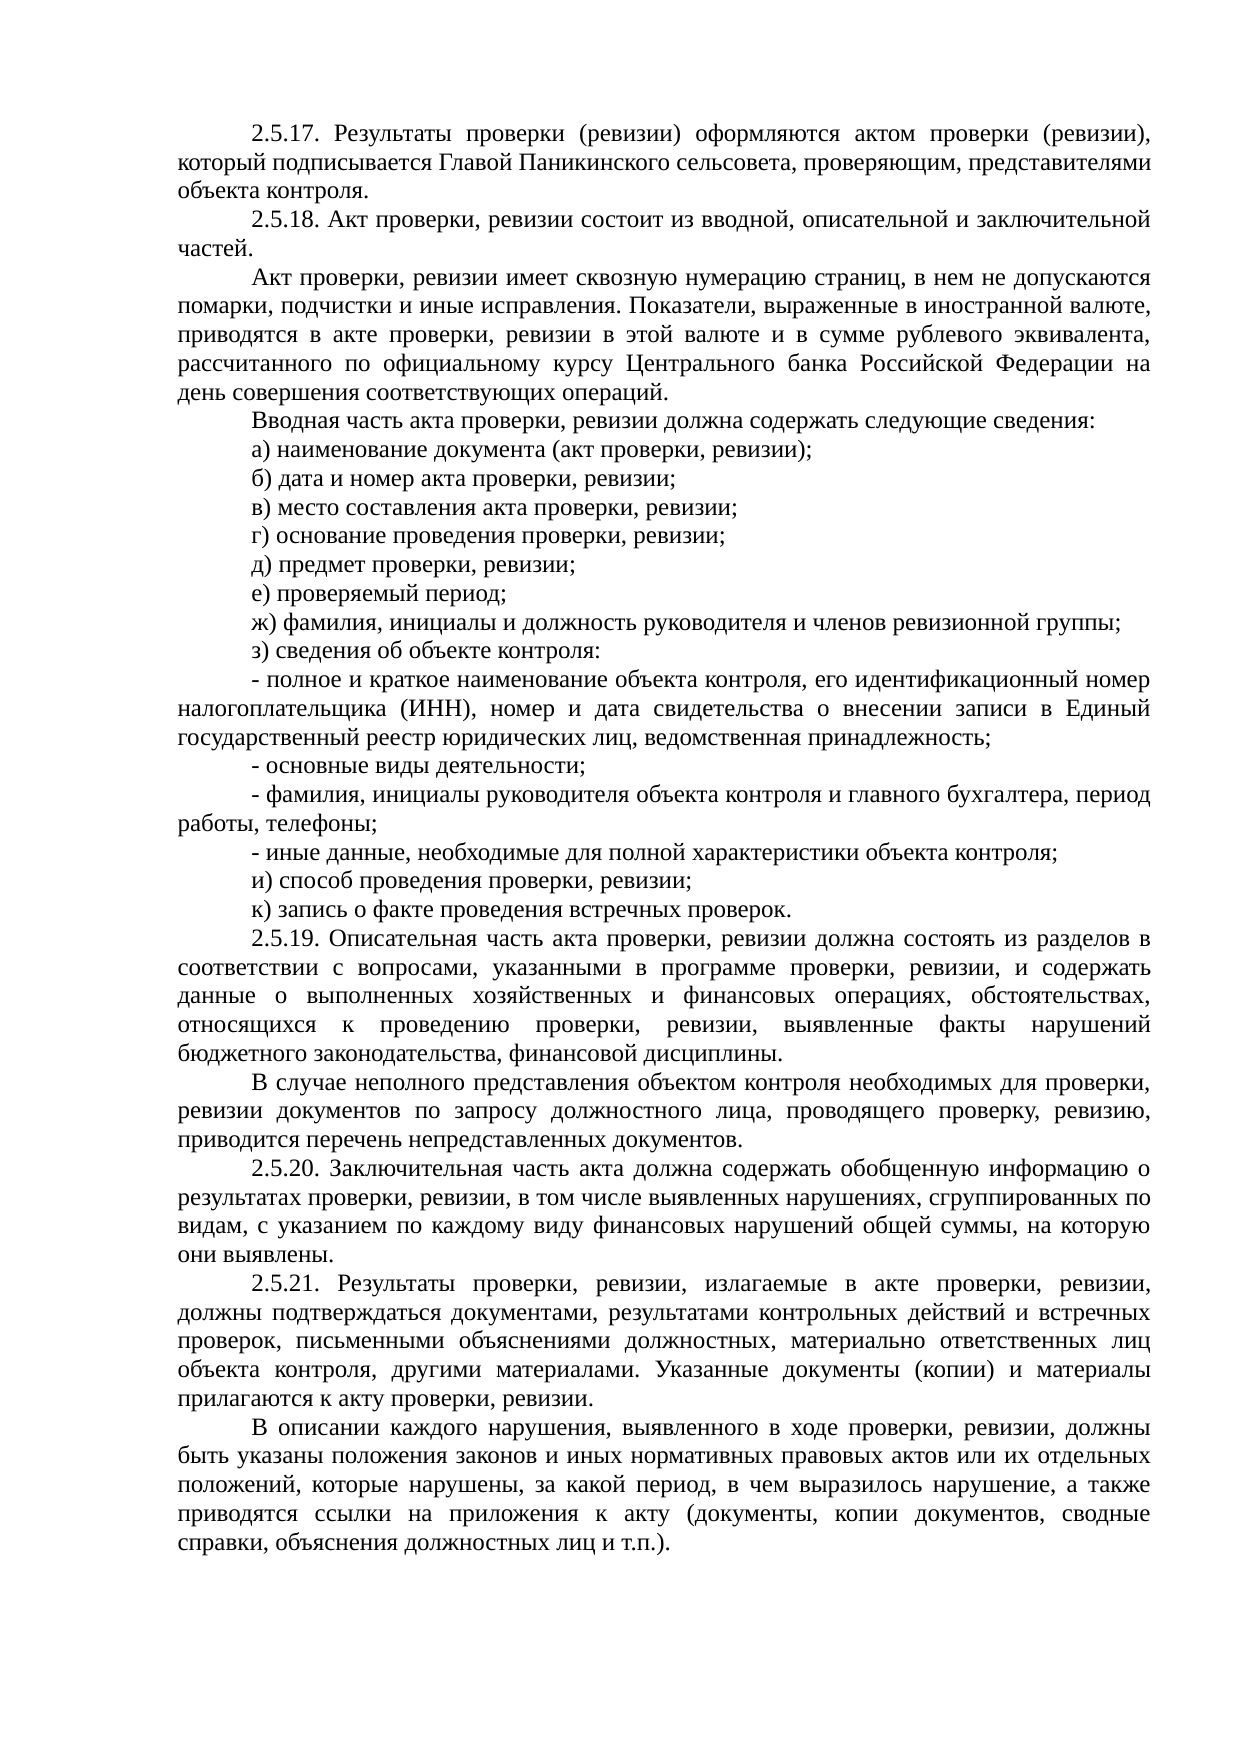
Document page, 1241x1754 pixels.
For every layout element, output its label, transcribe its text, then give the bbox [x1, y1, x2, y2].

text ж) фамилия, инициалы и должность руководителя и членов ревизионной группы; [177, 607, 1152, 636]
text з) сведения об объекте контроля: [177, 636, 1152, 664]
text и) способ проведения проверки, ревизии; [177, 866, 1152, 894]
text 2.5.17. Результаты проверки (ревизии) оформляются актом проверки (ревизии), который подписывается Главой Паникинского сельсовета, проверяющим, представителями объекта контроля. [177, 118, 1152, 204]
text 2.5.20. Заключительная часть акта должна содержать обобщенную информацию о результатах проверки, ревизии, в том числе выявленных нарушениях, сгруппированных по видам, с указанием по каждому виду финансовых нарушений общей суммы, на которую они выявлены. [177, 1153, 1152, 1268]
text 2.5.18. Акт проверки, ревизии состоит из вводной, описательной и заключительной частей. [177, 204, 1152, 262]
text 2.5.19. Описательная часть акта проверки, ревизии должна состоять из разделов в соответствии с вопросами, указанными в программе проверки, ревизии, и содержать данные о выполненных хозяйственных и финансовых операциях, обстоятельствах, относящихся к проведению проверки, ревизии, выявленные факты нарушений бюджетного законодательства, финансовой дисциплины. [177, 923, 1152, 1067]
text 2.5.21. Результаты проверки, ревизии, излагаемые в акте проверки, ревизии, должны подтверждаться документами, результатами контрольных действий и встречных проверок, письменными объяснениями должностных, материально ответственных лиц объекта контроля, другими материалами. Указанные документы (копии) и материалы прилагаются к акту проверки, ревизии. [177, 1268, 1152, 1412]
text к) запись о факте проведения встречных проверок. [177, 894, 1152, 923]
text г) основание проведения проверки, ревизии; [177, 521, 1152, 549]
text д) предмет проверки, ревизии; [177, 549, 1152, 578]
text е) проверяемый период; [177, 578, 1152, 607]
text б) дата и номер акта проверки, ревизии; [177, 463, 1152, 492]
text - основные виды деятельности; [177, 751, 1152, 779]
text Акт проверки, ревизии имеет сквозную нумерацию страниц, в нем не допускаются помарки, подчистки и иные исправления. Показатели, выраженные в иностранной валюте, приводятся в акте проверки, ревизии в этой валюте и в сумме рублевого эквивалента, рассчитанного по официальному курсу Центрального банка Российской Федерации на день совершения соответствующих операций. [177, 262, 1152, 406]
text В случае неполного представления объектом контроля необходимых для проверки, ревизии документов по запросу должностного лица, проводящего проверку, ревизию, приводится перечень непредставленных документов. [177, 1067, 1152, 1153]
text - полное и краткое наименование объекта контроля, его идентификационный номер налогоплательщика (ИНН), номер и дата свидетельства о внесении записи в Единый государственный реестр юридических лиц, ведомственная принадлежность; [177, 664, 1152, 751]
text В описании каждого нарушения, выявленного в ходе проверки, ревизии, должны быть указаны положения законов и иных нормативных правовых актов или их отдельных положений, которые нарушены, за какой период, в чем выразилось нарушение, а также приводятся ссылки на приложения к акту (документы, копии документов, сводные справки, объяснения должностных лиц и т.п.). [177, 1412, 1152, 1556]
text а) наименование документа (акт проверки, ревизии); [177, 434, 1152, 463]
text Вводная часть акта проверки, ревизии должна содержать следующие сведения: [177, 406, 1152, 434]
text - фамилия, инициалы руководителя объекта контроля и главного бухгалтера, период работы, телефоны; [177, 779, 1152, 837]
text в) место составления акта проверки, ревизии; [177, 492, 1152, 521]
text - иные данные, необходимые для полной характеристики объекта контроля; [177, 837, 1152, 866]
